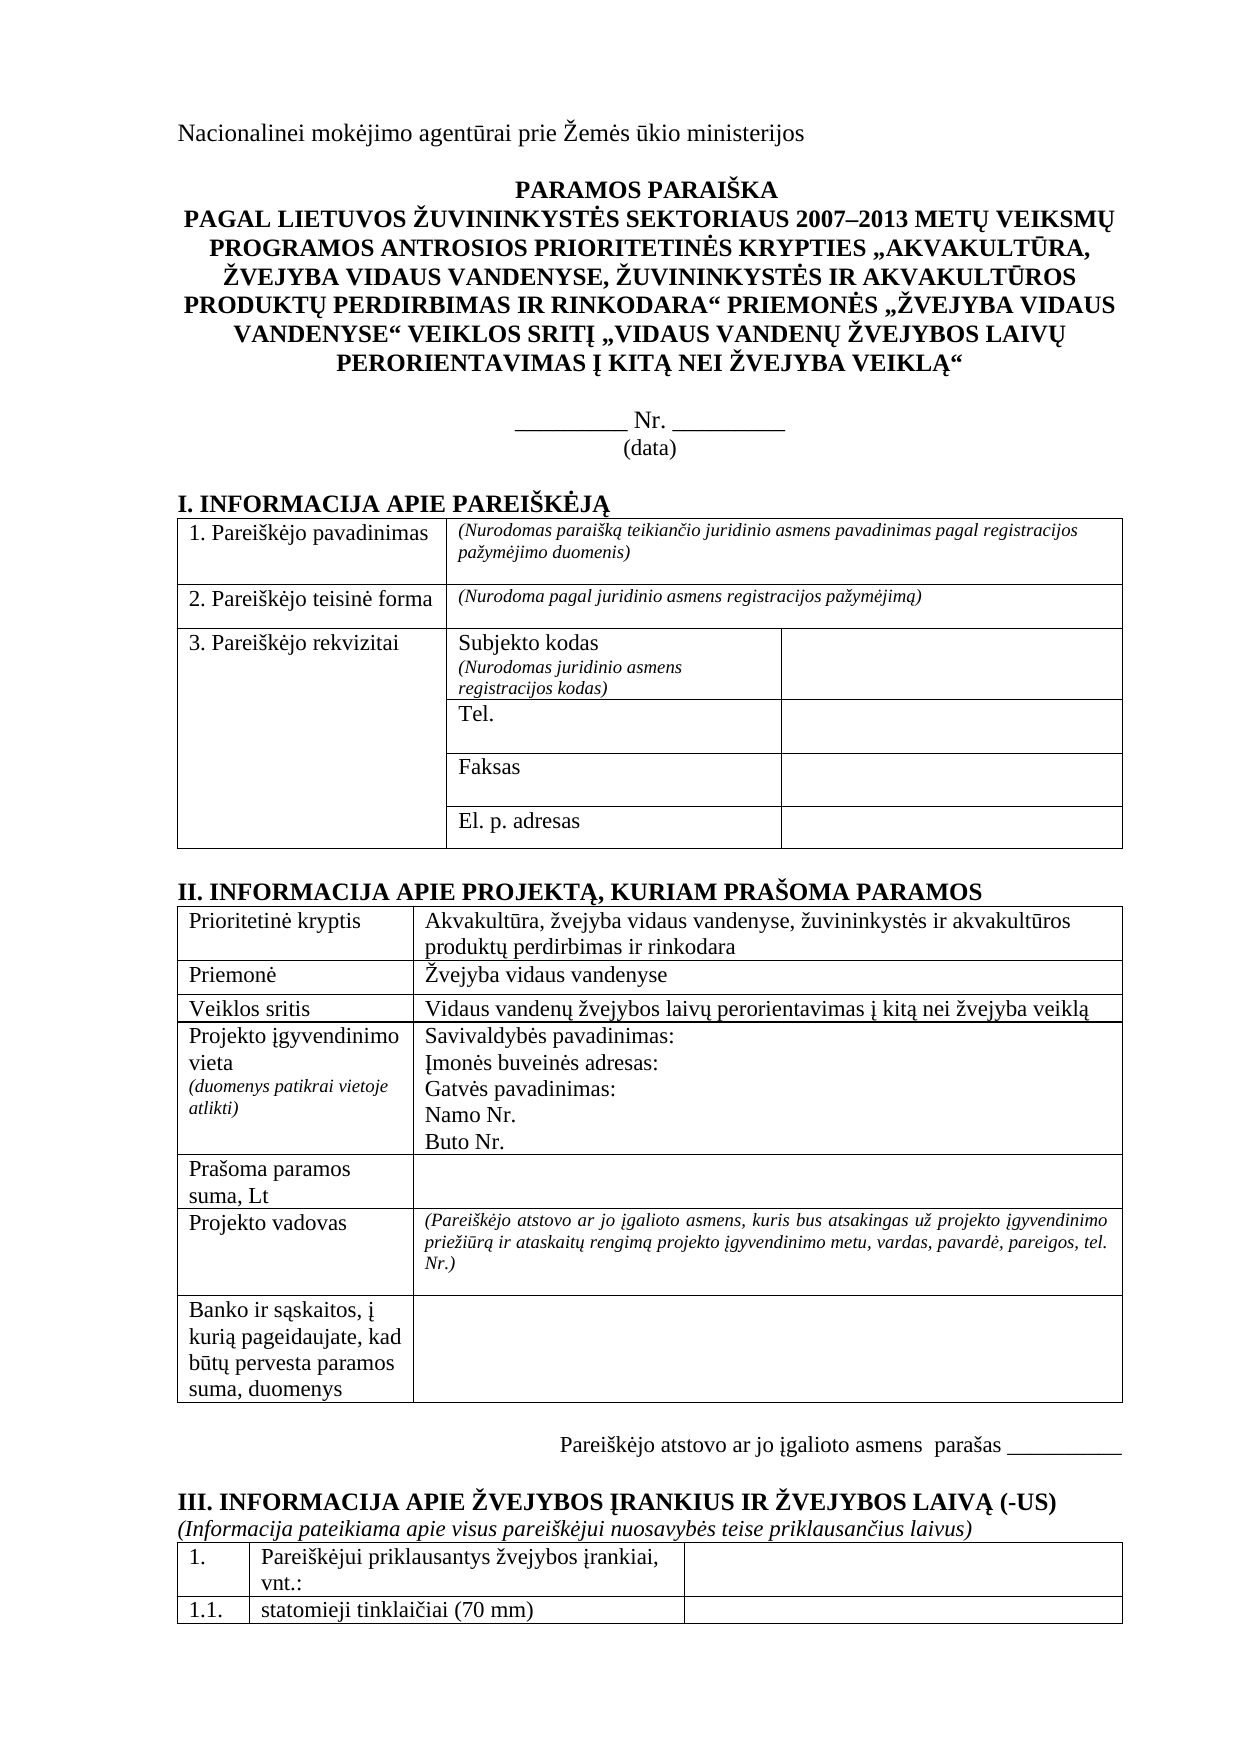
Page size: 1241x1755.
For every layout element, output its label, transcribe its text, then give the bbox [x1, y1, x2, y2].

table_cell Žvejyba vidaus vandenyse [414, 961, 1122, 994]
table_header 1. Pareiškėjo pavadinimas [178, 519, 446, 584]
table_cell 2. Pareiškėjo teisinė forma [178, 585, 446, 628]
table_cell 1.1. [178, 1597, 249, 1623]
table_header Akvakultūra, žvejyba vidaus vandenyse, žuvininkystės ir akvakultūros produktų perdirbimas ir rinkodara [414, 907, 1122, 960]
table_cell Banko ir sąskaitos, į kurią pageidaujate, kad būtų pervesta paramos suma, duomenys [178, 1296, 413, 1402]
text (Informacija pateikiama apie visus pareiškėjui nuosavybės teise priklausančius laivus) [177, 1515, 1122, 1542]
table_header Prioritetinė kryptis [178, 907, 413, 960]
table_cell Prašoma paramos suma, Lt [178, 1155, 413, 1208]
table_cell Priemonė [178, 961, 413, 994]
text Pareiškėjo atstovo ar jo įgalioto asmens parašas __________ [177, 1432, 1122, 1458]
table_cell 3. Pareiškėjo rekvizitai [178, 629, 446, 847]
table_header (Nurodomas paraišką teikiančio juridinio asmens pavadinimas pagal registracijos pažymėjimo duomenis) [447, 519, 1122, 584]
table_cell Vidaus vandenų žvejybos laivų perorientavimas į kitą nei žvejyba veiklą [414, 995, 1122, 1021]
table_cell [782, 754, 1122, 806]
table_cell Tel. [447, 700, 781, 752]
table_cell (Nurodoma pagal juridinio asmens registracijos pažymėjimą) [447, 585, 1122, 628]
table_cell (Pareiškėjo atstovo ar jo įgalioto asmens, kuris bus atsakingas už projekto įgyvendinimo priežiūrą ir ataskaitų rengimą projekto įgyvendinimo metu, vardas, pavardė, pareigos, tel. Nr.) [414, 1209, 1122, 1295]
table_cell Projekto vadovas [178, 1209, 413, 1295]
table_header Pareiškėjui priklausantys žvejybos įrankiai, vnt.: [250, 1543, 684, 1596]
table_cell Faksas [447, 754, 781, 806]
table_header 1. [178, 1543, 249, 1596]
table_cell Veiklos sritis [178, 995, 413, 1021]
table_cell [782, 629, 1122, 699]
text III. INFORMACIJA APIE ŽVEJYBOS ĮRANKIUS IR ŽVEJYBOS LAIVĄ (-US) [177, 1487, 1122, 1515]
table_cell [782, 807, 1122, 847]
table_cell [685, 1597, 1122, 1623]
table_cell El. p. adresas [447, 807, 781, 847]
text II. INFORMACIJA APIE PROJEKTĄ, KURIAM PRAŠOMA PARAMOS [177, 877, 1122, 906]
table_cell Savivaldybės pavadinimas: Įmonės buveinės adresas: Gatvės pavadinimas: Namo Nr. Buto Nr. [414, 1023, 1122, 1154]
table_cell [414, 1155, 1122, 1208]
text PARAMOS PARAIŠKA PAGAL LIETUVOS ŽUVININKYSTĖS SEKTORIAUS 2007–2013 METŲ VEIKSMŲ PROGRAMOS ANTROSIOS PRIORITETINĖS KRYPTIES „Akvakultūra, žvejyba vidaus vandenyse, žuvininkystės ir akvakultūros produktų perdirbimas ir rinkodara“ PRIEMONĖS „žvejyba vidaus vandenyse“ veiklos sritį „vidaus vandenų Žvejybos laivų perorientavimas į kitą nei žvejyba veiklą“ [177, 176, 1122, 377]
text Nacionalinei mokėjimo agentūrai prie Žemės ūkio ministerijos [177, 118, 1122, 147]
text (data) [177, 434, 1122, 461]
table_header [685, 1543, 1122, 1596]
table_cell Projekto įgyvendinimo vieta (duomenys patikrai vietoje atlikti) [178, 1023, 413, 1154]
text _________ Nr. _________ [177, 406, 1122, 434]
text I. INFORMACIJA APIE PAREIŠKĖJĄ [177, 489, 1122, 518]
table_cell [414, 1296, 1122, 1402]
table_cell Subjekto kodas (Nurodomas juridinio asmens registracijos kodas) [447, 629, 781, 699]
table_cell statomieji tinklaičiai (70 mm) [250, 1597, 684, 1623]
table_cell [782, 700, 1122, 752]
